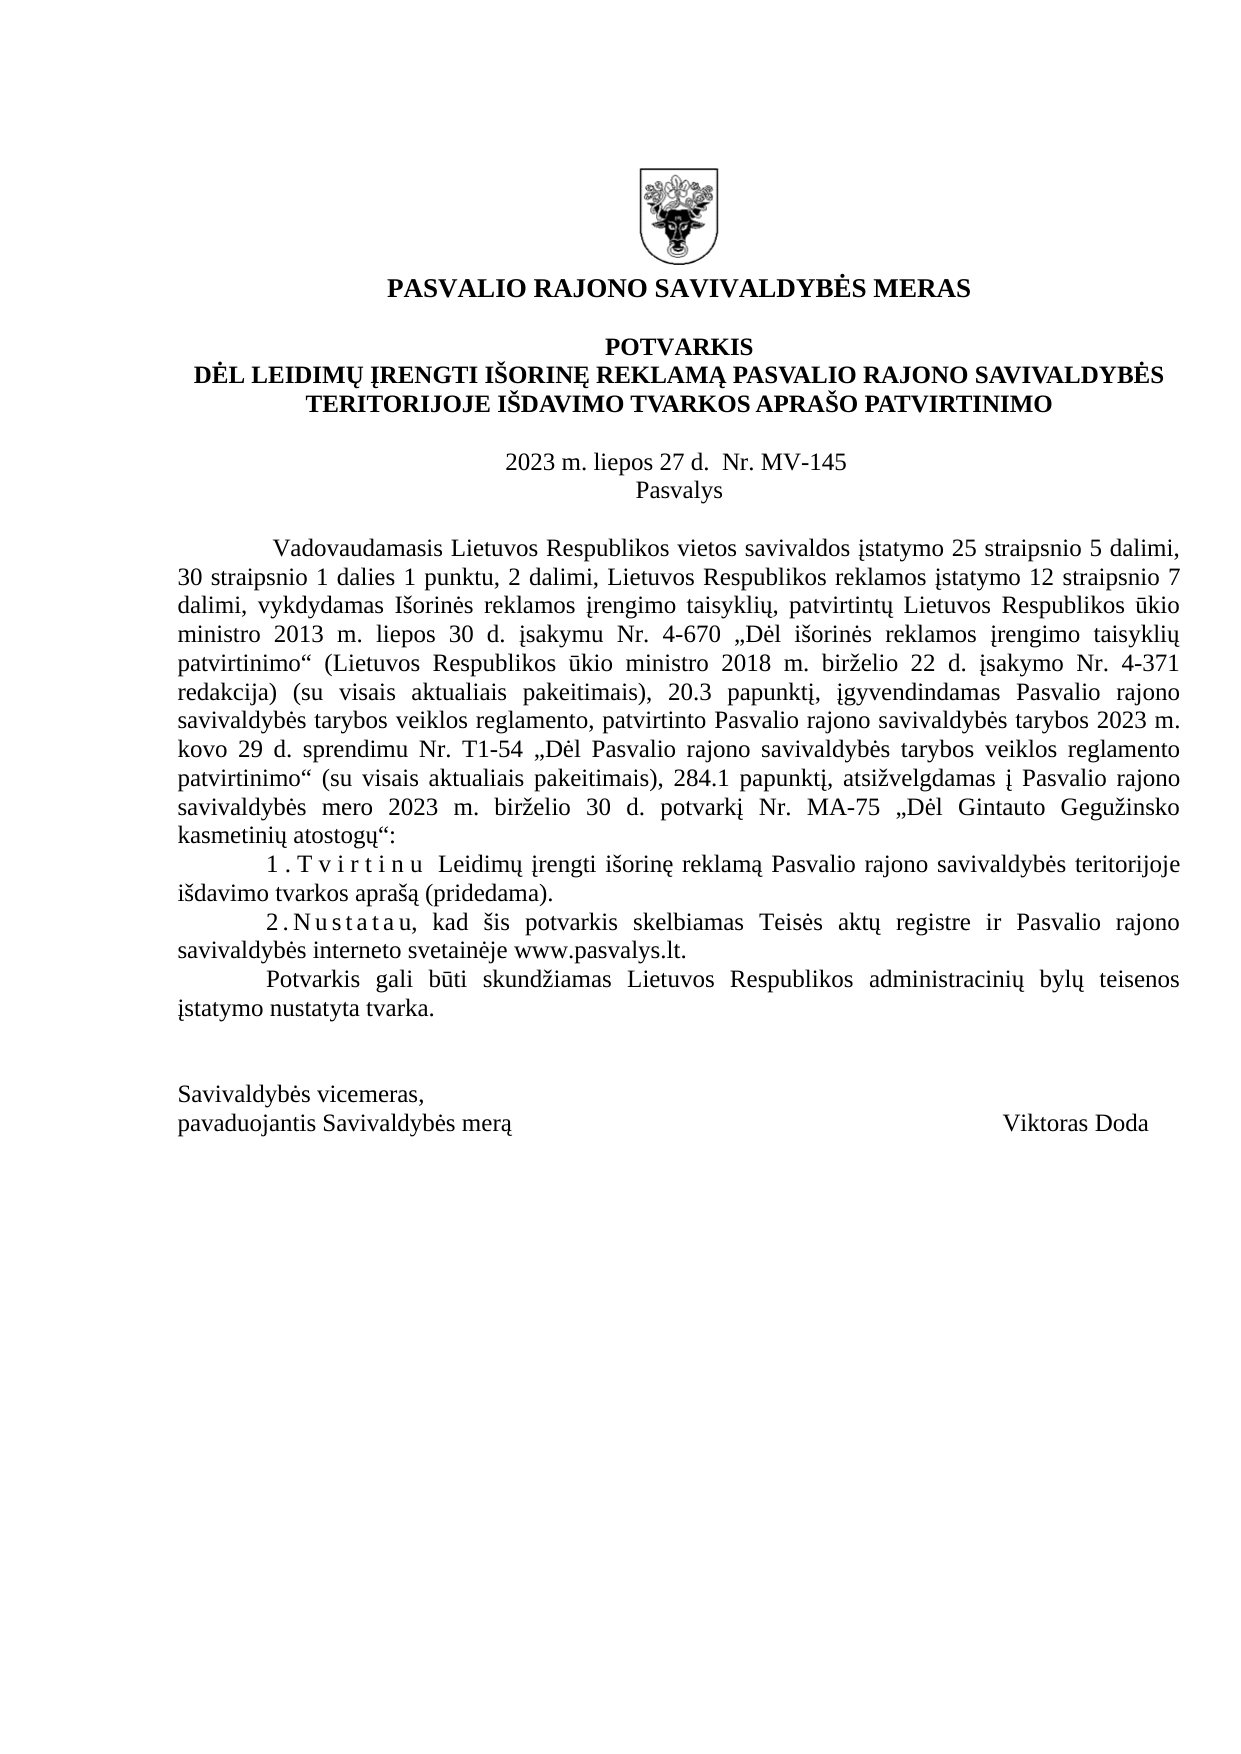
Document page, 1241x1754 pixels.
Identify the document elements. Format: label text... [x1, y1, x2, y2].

text Savivaldybės vicemeras, [177, 1079, 1181, 1108]
text potvarkis [177, 332, 1181, 361]
text Pasvalys [177, 476, 1181, 504]
text 2023 m. liepos 27 d. Nr. MV-145 [177, 447, 1181, 476]
text pavaduojantis Savivaldybės merą Viktoras Doda [177, 1108, 1181, 1137]
text Potvarkis gali būti skundžiamas Lietuvos Respublikos administracinių bylų teisenos įstatymo nustatyta tvarka. [177, 964, 1181, 1022]
text 1.Tvirtinu Leidimų įrengti išorinę reklamą Pasvalio rajono savivaldybės teritorijoje išdavimo tvarkos aprašą (pridedama). [177, 849, 1181, 907]
text 2.Nustatau, kad šis potvarkis skelbiamas Teisės aktų registre ir Pasvalio rajono savivaldybės interneto svetainėje www.pasvalys.lt. [177, 907, 1181, 964]
text Pasvalio rajono savivaldybės meras [177, 272, 1181, 303]
text Dėl LEIDIMŲ ĮRENGTI IŠORINĘ REKLAMĄ PASVALIO RAJONO SAVIVALDYBĖS TERITORIJOJE IŠDAVIMO TVARKOS APRAŠO PATVIRTINIMO [177, 361, 1181, 418]
text Vadovaudamasis Lietuvos Respublikos vietos savivaldos įstatymo 25 straipsnio 5 dalimi, 30 straipsnio 1 dalies 1 punktu, 2 dalimi, Lietuvos Respublikos reklamos įstatymo 12 straipsnio 7 dalimi, vykdydamas Išorinės reklamos įrengimo taisyklių, patvirtintų Lietuvos Respublikos ūkio ministro 2013 m. liepos 30 d. įsakymu Nr. 4-670 „Dėl išorinės reklamos įrengimo taisyklių patvirtinimo“ (Lietuvos Respublikos ūkio ministro 2018 m. birželio 22 d. įsakymo Nr. 4-371 redakcija) (su visais aktualiais pakeitimais), 20.3 papunktį, įgyvendindamas Pasvalio rajono savivaldybės tarybos veiklos reglamento, patvirtinto Pasvalio rajono savivaldybės tarybos 2023 m. kovo 29 d. sprendimu Nr. T1-54 „Dėl Pasvalio rajono savivaldybės tarybos veiklos reglamento patvirtinimo“ (su visais aktualiais pakeitimais), 284.1 papunktį, atsižvelgdamas į Pasvalio rajono savivaldybės mero 2023 m. birželio 30 d. potvarkį Nr. MA-75 „Dėl Gintauto Gegužinsko kasmetinių atostogų“: [177, 533, 1181, 849]
